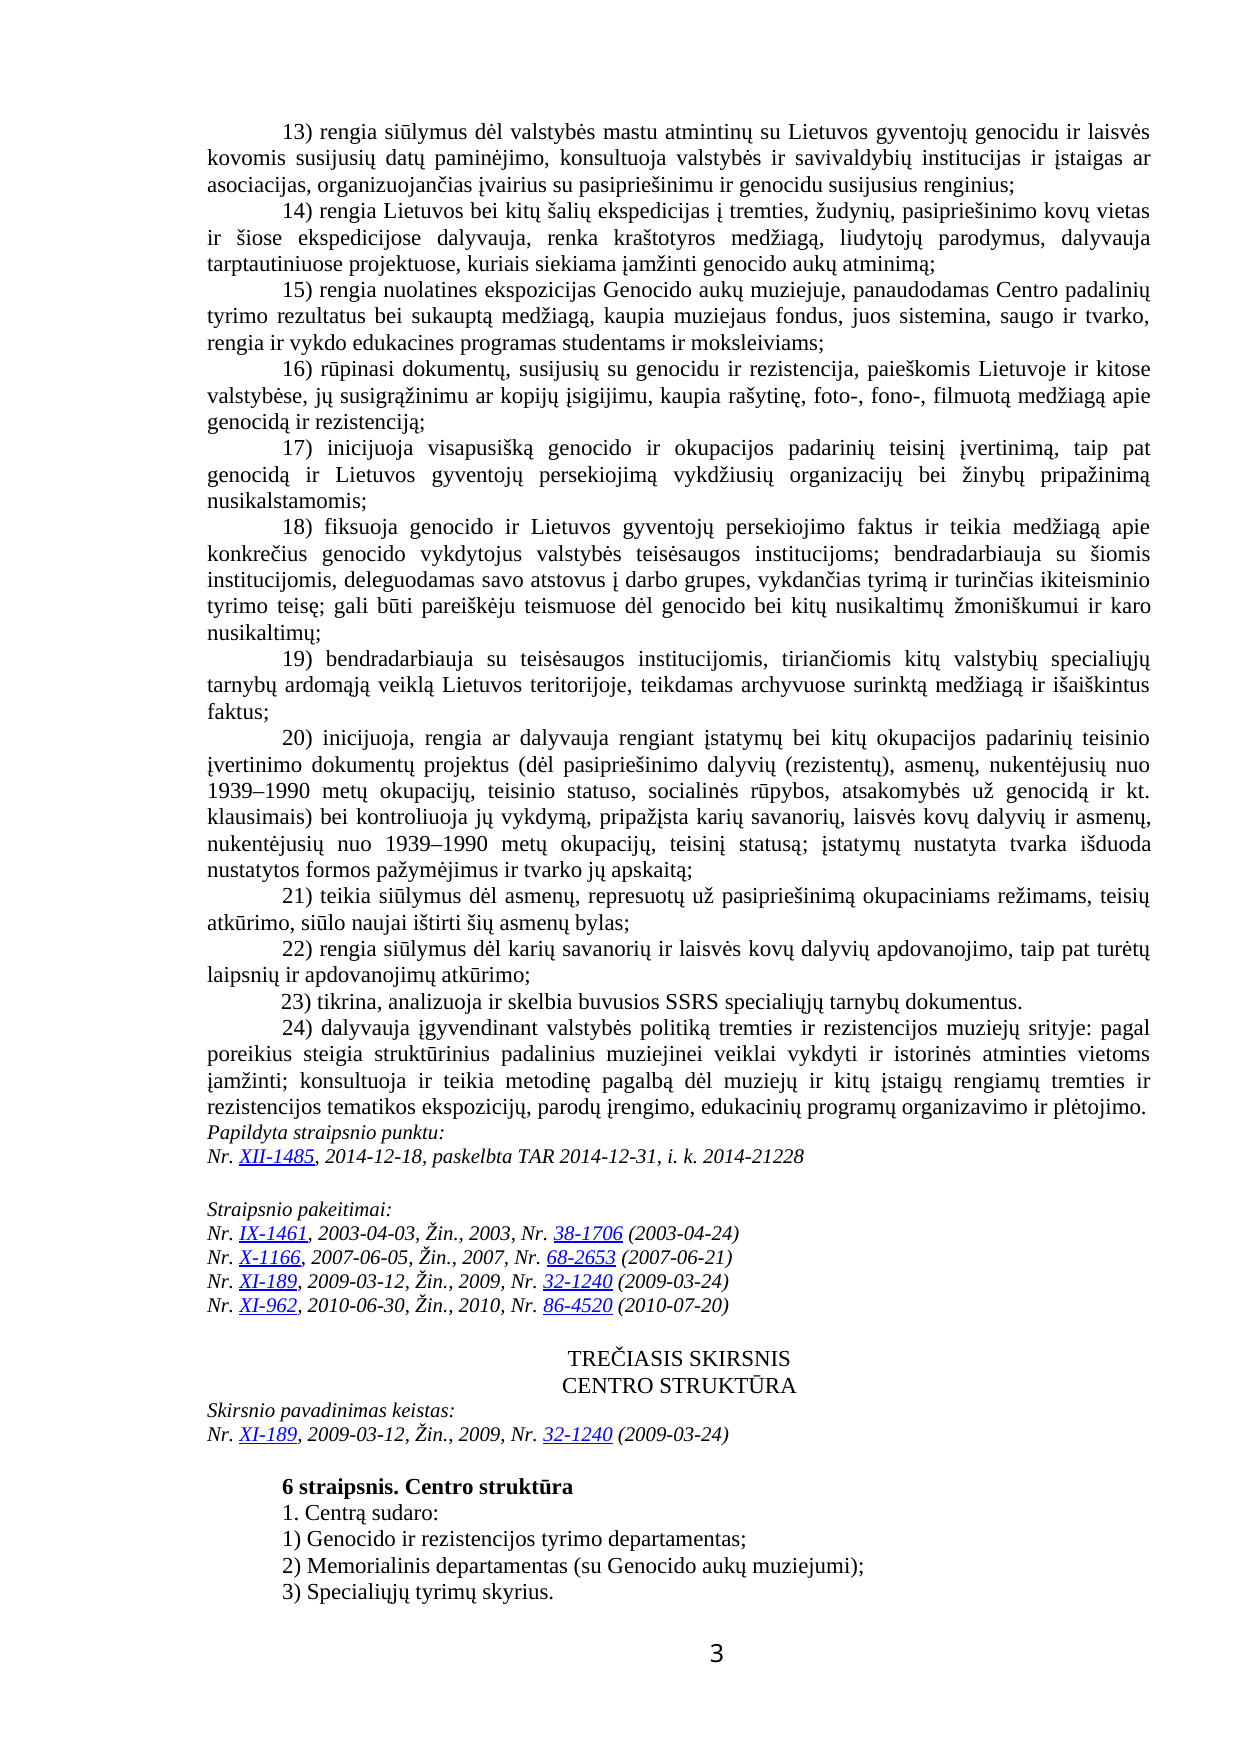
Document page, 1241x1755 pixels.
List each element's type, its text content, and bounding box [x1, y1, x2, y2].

text 3) Specialiųjų tyrimų skyrius. [207, 1578, 1152, 1604]
text Nr. XI-189, 2009-03-12, Žin., 2009, Nr. 32-1240 (2009-03-24) [207, 1269, 1152, 1293]
text 24) dalyvauja įgyvendinant valstybės politiką tremties ir rezistencijos muziejų srityje: pagal poreikius steigia struktūrinius padalinius muziejinei veiklai vykdyti ir istorinės atminties vietoms įamžinti; konsultuoja ir teikia metodinę pagalbą dėl muziejų ir kitų įstaigų rengiamų tremties ir rezistencijos tematikos ekspozicijų, parodų įrengimo, edukacinių programų organizavimo ir plėtojimo. [207, 1014, 1152, 1119]
text 19) bendradarbiauja su teisėsaugos institucijomis, tiriančiomis kitų valstybių specialiųjų tarnybų ardomąją veiklą Lietuvos teritorijoje, teikdamas archyvuose surinktą medžiagą ir išaiškintus faktus; [207, 645, 1152, 724]
text 2) Memorialinis departamentas (su Genocido aukų muziejumi); [207, 1552, 1152, 1578]
text Nr. XII-1485, 2014-12-18, paskelbta TAR 2014-12-31, i. k. 2014-21228 [207, 1144, 1152, 1168]
text Straipsnio pakeitimai: [207, 1196, 1152, 1221]
text 1. Centrą sudaro: [207, 1499, 1152, 1525]
text 21) teikia siūlymus dėl asmenų, represuotų už pasipriešinimą okupaciniams režimams, teisių atkūrimo, siūlo naujai ištirti šių asmenų bylas; [207, 882, 1152, 935]
text CENTRO STRUKTŪRA [207, 1372, 1152, 1398]
text 14) rengia Lietuvos bei kitų šalių ekspedicijas į tremties, žudynių, pasipriešinimo kovų vietas ir šiose ekspedicijose dalyvauja, renka kraštotyros medžiagą, liudytojų parodymus, dalyvauja tarptautiniuose projektuose, kuriais siekiama įamžinti genocido aukų atminimą; [207, 197, 1152, 276]
text Nr. XI-962, 2010-06-30, Žin., 2010, Nr. 86-4520 (2010-07-20) [207, 1293, 1152, 1317]
text 15) rengia nuolatines ekspozicijas Genocido aukų muziejuje, panaudodamas Centro padalinių tyrimo rezultatus bei sukauptą medžiagą, kaupia muziejaus fondus, juos sistemina, saugo ir tvarko, rengia ir vykdo edukacines programas studentams ir moksleiviams; [207, 276, 1152, 355]
text Papildyta straipsnio punktu: [207, 1119, 1152, 1144]
text 22) rengia siūlymus dėl karių savanorių ir laisvės kovų dalyvių apdovanojimo, taip pat turėtų laipsnių ir apdovanojimų atkūrimo; [207, 935, 1152, 988]
text Nr. IX-1461, 2003-04-03, Žin., 2003, Nr. 38-1706 (2003-04-24) [207, 1221, 1152, 1244]
text Skirsnio pavadinimas keistas: [207, 1398, 1152, 1422]
text TREČIASIS SKIRSNIS [207, 1346, 1152, 1372]
text 6 straipsnis. Centro struktūra [207, 1473, 1152, 1499]
text 20) inicijuoja, rengia ar dalyvauja rengiant įstatymų bei kitų okupacijos padarinių teisinio įvertinimo dokumentų projektus (dėl pasipriešinimo dalyvių (rezistentų), asmenų, nukentėjusių nuo 1939–1990 metų okupacijų, teisinio statuso, socialinės rūpybos, atsakomybės už genocidą ir kt. klausimais) bei kontroliuoja jų vykdymą, pripažįsta karių savanorių, laisvės kovų dalyvių ir asmenų, nukentėjusių nuo 1939–1990 metų okupacijų, teisinį statusą; įstatymų nustatyta tvarka išduoda nustatytos formos pažymėjimus ir tvarko jų apskaitą; [207, 724, 1152, 882]
text 17) inicijuoja visapusišką genocido ir okupacijos padarinių teisinį įvertinimą, taip pat genocidą ir Lietuvos gyventojų persekiojimą vykdžiusių organizacijų bei žinybų pripažinimą nusikalstamomis; [207, 434, 1152, 513]
text 13) rengia siūlymus dėl valstybės mastu atmintinų su Lietuvos gyventojų genocidu ir laisvės kovomis susijusių datų paminėjimo, konsultuoja valstybės ir savivaldybių institucijas ir įstaigas ar asociacijas, organizuojančias įvairius su pasipriešinimu ir genocidu susijusius renginius; [207, 118, 1152, 197]
text 23) tikrina, analizuoja ir skelbia buvusios SSRS specialiųjų tarnybų dokumentus. [207, 988, 1152, 1014]
text Nr. X-1166, 2007-06-05, Žin., 2007, Nr. 68-2653 (2007-06-21) [207, 1244, 1152, 1269]
text Nr. XI-189, 2009-03-12, Žin., 2009, Nr. 32-1240 (2009-03-24) [207, 1422, 1152, 1446]
text 18) fiksuoja genocido ir Lietuvos gyventojų persekiojimo faktus ir teikia medžiagą apie konkrečius genocido vykdytojus valstybės teisėsaugos institucijoms; bendradarbiauja su šiomis institucijomis, deleguodamas savo atstovus į darbo grupes, vykdančias tyrimą ir turinčias ikiteisminio tyrimo teisę; gali būti pareiškėju teismuose dėl genocido bei kitų nusikaltimų žmoniškumui ir karo nusikaltimų; [207, 513, 1152, 645]
text 1) Genocido ir rezistencijos tyrimo departamentas; [207, 1525, 1152, 1552]
text 16) rūpinasi dokumentų, susijusių su genocidu ir rezistencija, paieškomis Lietuvoje ir kitose valstybėse, jų susigrąžinimu ar kopijų įsigijimu, kaupia rašytinę, foto-, fono-, filmuotą medžiagą apie genocidą ir rezistenciją; [207, 355, 1152, 434]
